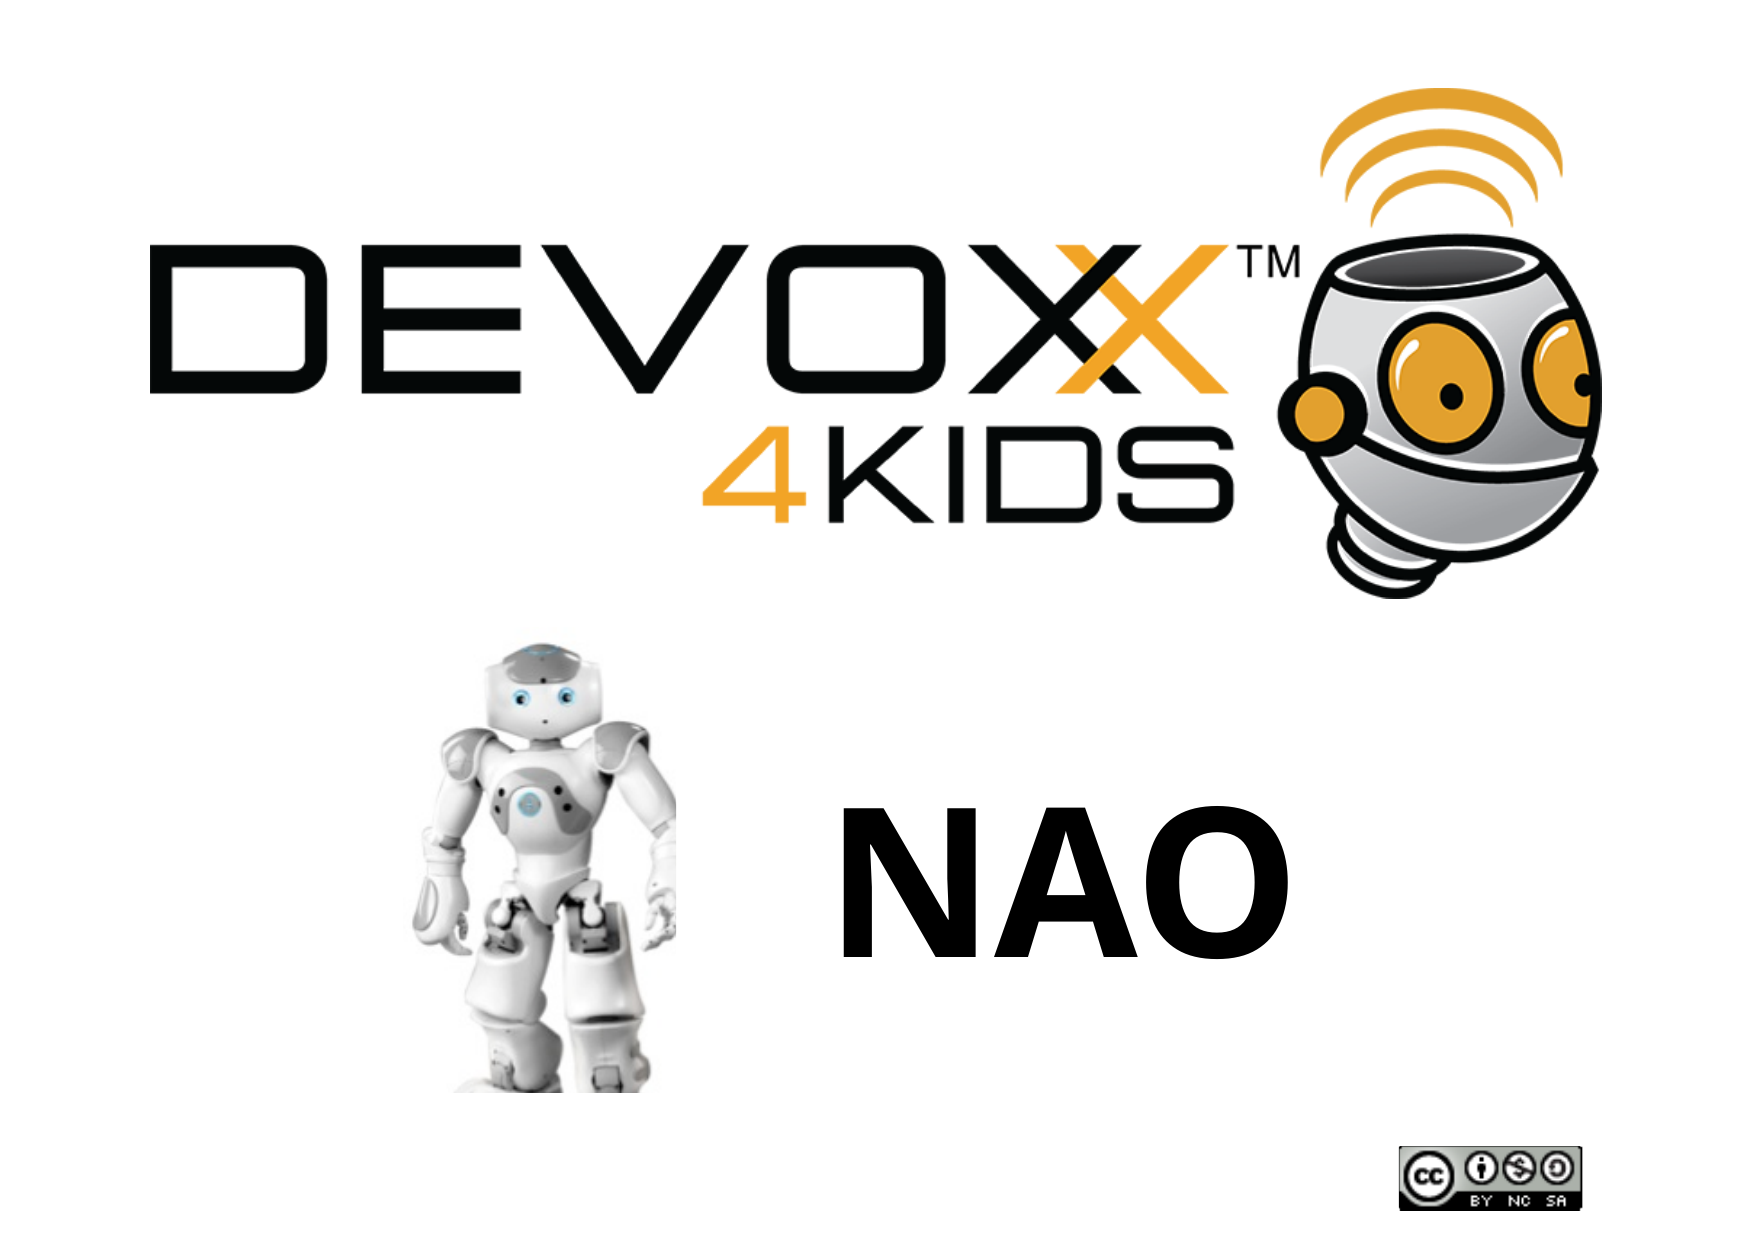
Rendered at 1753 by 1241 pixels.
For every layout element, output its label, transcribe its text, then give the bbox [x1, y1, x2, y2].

text NAO [825, 734, 1602, 1018]
picture [150, 88, 1602, 599]
picture [1398, 1146, 1583, 1211]
picture [423, 627, 721, 1172]
